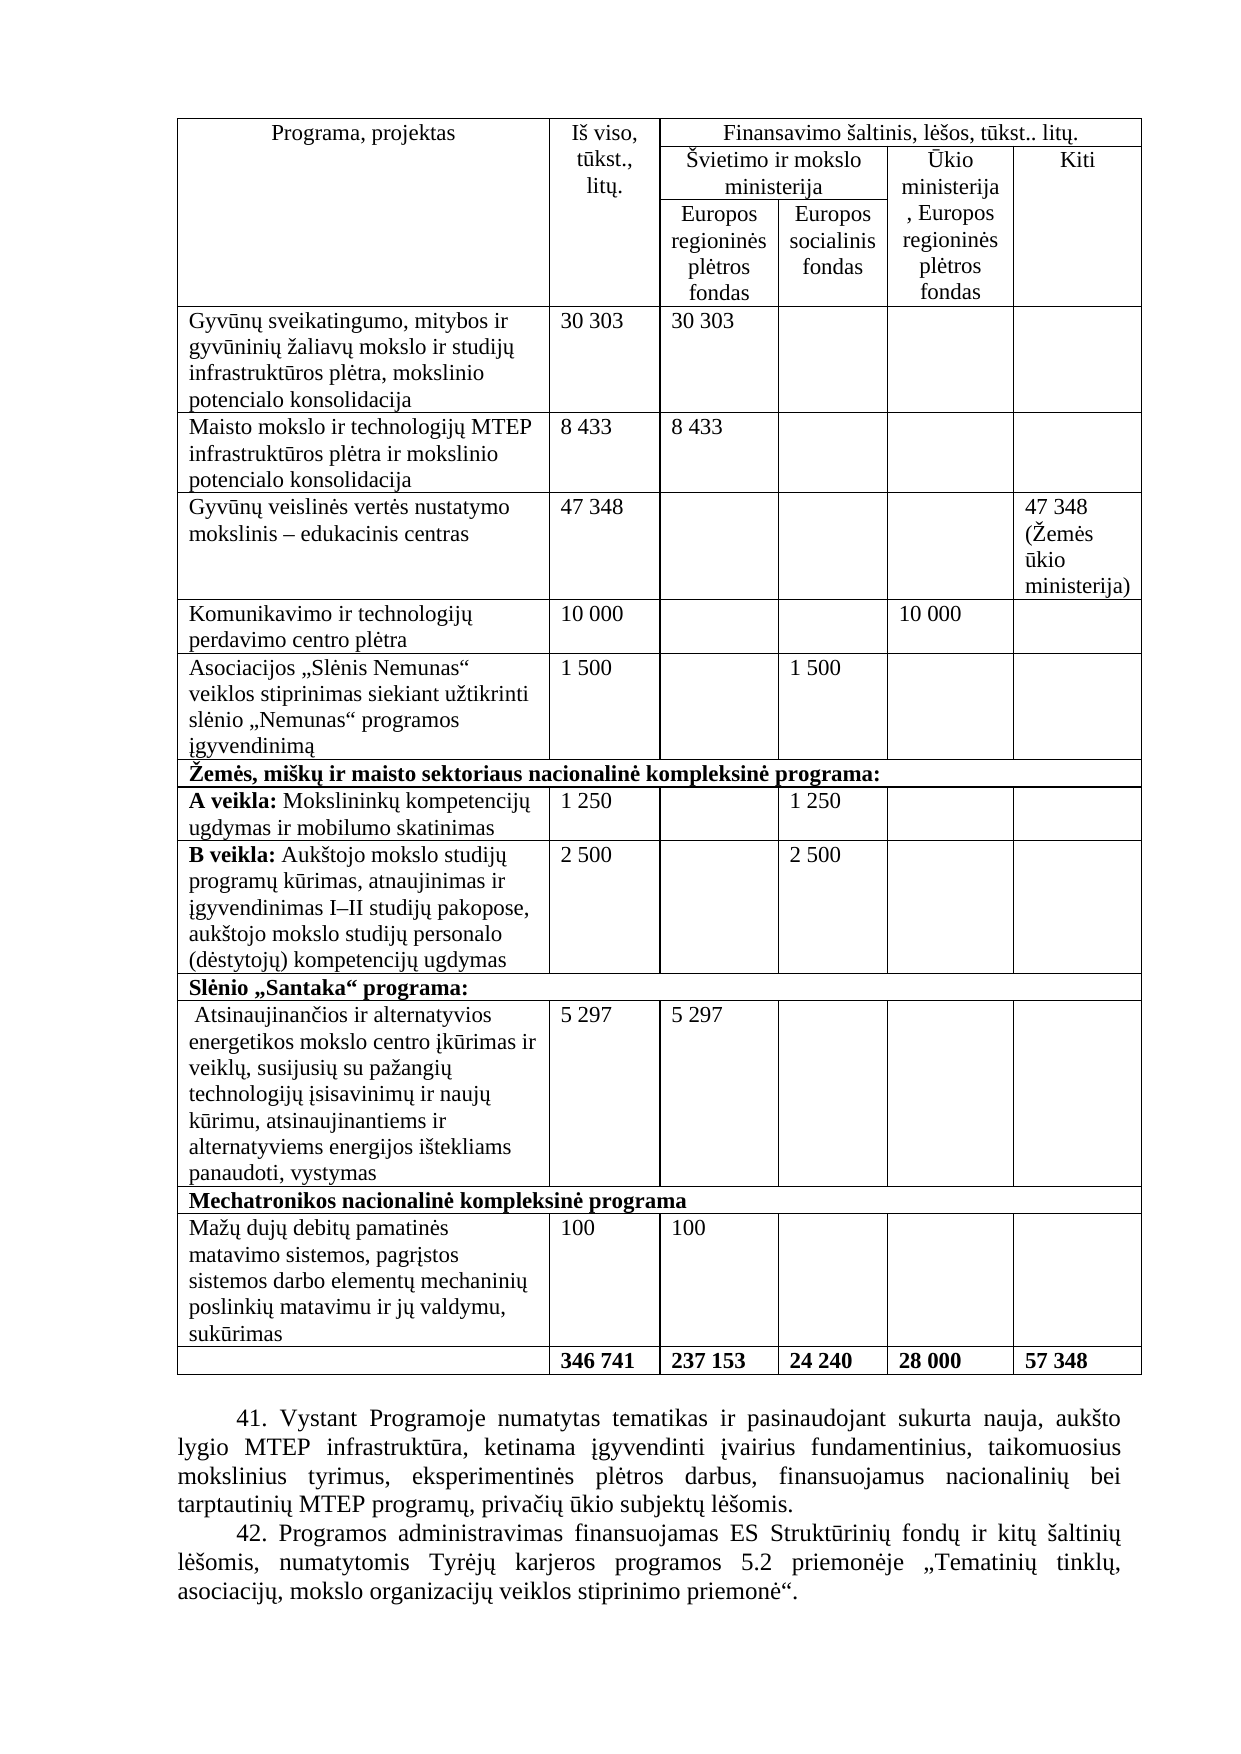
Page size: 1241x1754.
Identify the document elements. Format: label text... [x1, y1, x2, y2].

table_cell 8 433 [550, 413, 659, 492]
table_cell [1014, 841, 1141, 973]
text 42. Programos administravimas finansuojamas ES Struktūrinių fondų ir kitų šaltinių lėšomis, numatytomis Tyrėjų karjeros programos 5.2 priemonėje „Tematinių tinklų, asociacijų, mokslo organizacijų veiklos stiprinimo priemonė“. [177, 1518, 1122, 1604]
table_cell 28 000 [888, 1347, 1013, 1373]
table_cell [779, 307, 887, 412]
table_cell 1 500 [779, 654, 887, 759]
table_cell 30 303 [550, 307, 659, 412]
table_cell [1014, 307, 1141, 412]
table_cell Žemės, miškų ir maisto sektoriaus nacionalinė kompleksinė programa: [178, 760, 1141, 786]
table_cell [1014, 654, 1141, 759]
table_cell 57 348 [1014, 1347, 1141, 1373]
table_cell [178, 1347, 549, 1373]
table_cell [1014, 413, 1141, 492]
table_cell 8 433 [661, 413, 778, 492]
table_cell 2 500 [550, 841, 659, 973]
table_cell Asociacijos „Slėnis Nemunas“ veiklos stiprinimas siekiant užtikrinti slėnio „Nemunas“ programos įgyvendinimą [178, 654, 549, 759]
table_cell [888, 413, 1013, 492]
table_cell [1014, 788, 1141, 840]
table_cell [888, 307, 1013, 412]
table_cell [779, 1001, 887, 1186]
table_cell [661, 788, 778, 840]
table_cell Europos socialinis fondas [779, 200, 887, 306]
table_cell [888, 1214, 1013, 1346]
table_cell Ūkio ministerija, Europos regioninės plėtros fondas [888, 147, 1013, 306]
table_cell [888, 841, 1013, 973]
table_cell 346 741 [550, 1347, 659, 1373]
table_cell [888, 1001, 1013, 1186]
table_cell 1 250 [550, 788, 659, 840]
table_cell Gyvūnų sveikatingumo, mitybos ir gyvūninių žaliavų mokslo ir studijų infrastruktūros plėtra, mokslinio potencialo konsolidacija [178, 307, 549, 412]
table_cell 100 [550, 1214, 659, 1346]
table_cell 1 250 [779, 788, 887, 840]
table_cell [661, 600, 778, 652]
table_cell [779, 600, 887, 652]
table_cell 10 000 [888, 600, 1013, 652]
table_cell 100 [661, 1214, 778, 1346]
table_cell [661, 841, 778, 973]
table_cell Komunikavimo ir technologijų perdavimo centro plėtra [178, 600, 549, 652]
table_cell A veikla: Mokslininkų kompetencijų ugdymas ir mobilumo skatinimas [178, 788, 549, 840]
text 41. Vystant Programoje numatytas tematikas ir pasinaudojant sukurta nauja, aukšto lygio MTEP infrastruktūra, ketinama įgyvendinti įvairius fundamentinius, taikomuosius mokslinius tyrimus, eksperimentinės plėtros darbus, finansuojamus nacionalinių bei tarptautinių MTEP programų, privačių ūkio subjektų lėšomis. [177, 1403, 1122, 1518]
table_cell [888, 493, 1013, 599]
table_cell Švietimo ir mokslo ministerija [661, 147, 887, 199]
table_cell [1014, 1214, 1141, 1346]
table_cell [779, 1214, 887, 1346]
table_cell 47 348 [550, 493, 659, 599]
table_cell [779, 413, 887, 492]
table_cell 47 348 (Žemės ūkio ministerija) [1014, 493, 1141, 599]
table_cell 24 240 [779, 1347, 887, 1373]
table_cell 1 500 [550, 654, 659, 759]
table_cell Maisto mokslo ir technologijų MTEP infrastruktūros plėtra ir mokslinio potencialo konsolidacija [178, 413, 549, 492]
table_cell [661, 654, 778, 759]
table_cell Kiti [1014, 147, 1141, 306]
table_cell [1014, 600, 1141, 652]
table_cell 237 153 [661, 1347, 778, 1373]
table_cell Mechatronikos nacionalinė kompleksinė programa [178, 1187, 1141, 1213]
table_cell Mažų dujų debitų pamatinės matavimo sistemos, pagrįstos sistemos darbo elementų mechaninių poslinkių matavimu ir jų valdymu, sukūrimas [178, 1214, 549, 1346]
table_cell Gyvūnų veislinės vertės nustatymo mokslinis – edukacinis centras [178, 493, 549, 599]
table_cell Europos regioninės plėtros fondas [661, 200, 778, 306]
table_header Programa, projektas [178, 119, 549, 306]
table_cell 2 500 [779, 841, 887, 973]
table_header Iš viso, tūkst., litų. [550, 119, 659, 306]
table_cell [888, 654, 1013, 759]
table_cell B veikla: Aukštojo mokslo studijų programų kūrimas, atnaujinimas ir įgyvendinimas I–II studijų pakopose, aukštojo mokslo studijų personalo (dėstytojų) kompetencijų ugdymas [178, 841, 549, 973]
table_cell [661, 493, 778, 599]
table_cell [888, 788, 1013, 840]
table_cell [779, 493, 887, 599]
table_cell 10 000 [550, 600, 659, 652]
table_cell 5 297 [550, 1001, 659, 1186]
table_cell Atsinaujinančios ir alternatyvios energetikos mokslo centro įkūrimas ir veiklų, susijusių su pažangių technologijų įsisavinimų ir naujų kūrimu, atsinaujinantiems ir alternatyviems energijos ištekliams panaudoti, vystymas [178, 1001, 549, 1186]
table_cell Slėnio „Santaka“ programa: [178, 974, 1141, 1000]
table_cell [1014, 1001, 1141, 1186]
table_cell 5 297 [661, 1001, 778, 1186]
table_cell 30 303 [661, 307, 778, 412]
table_header Finansavimo šaltinis, lėšos, tūkst.. litų. [661, 119, 1141, 146]
